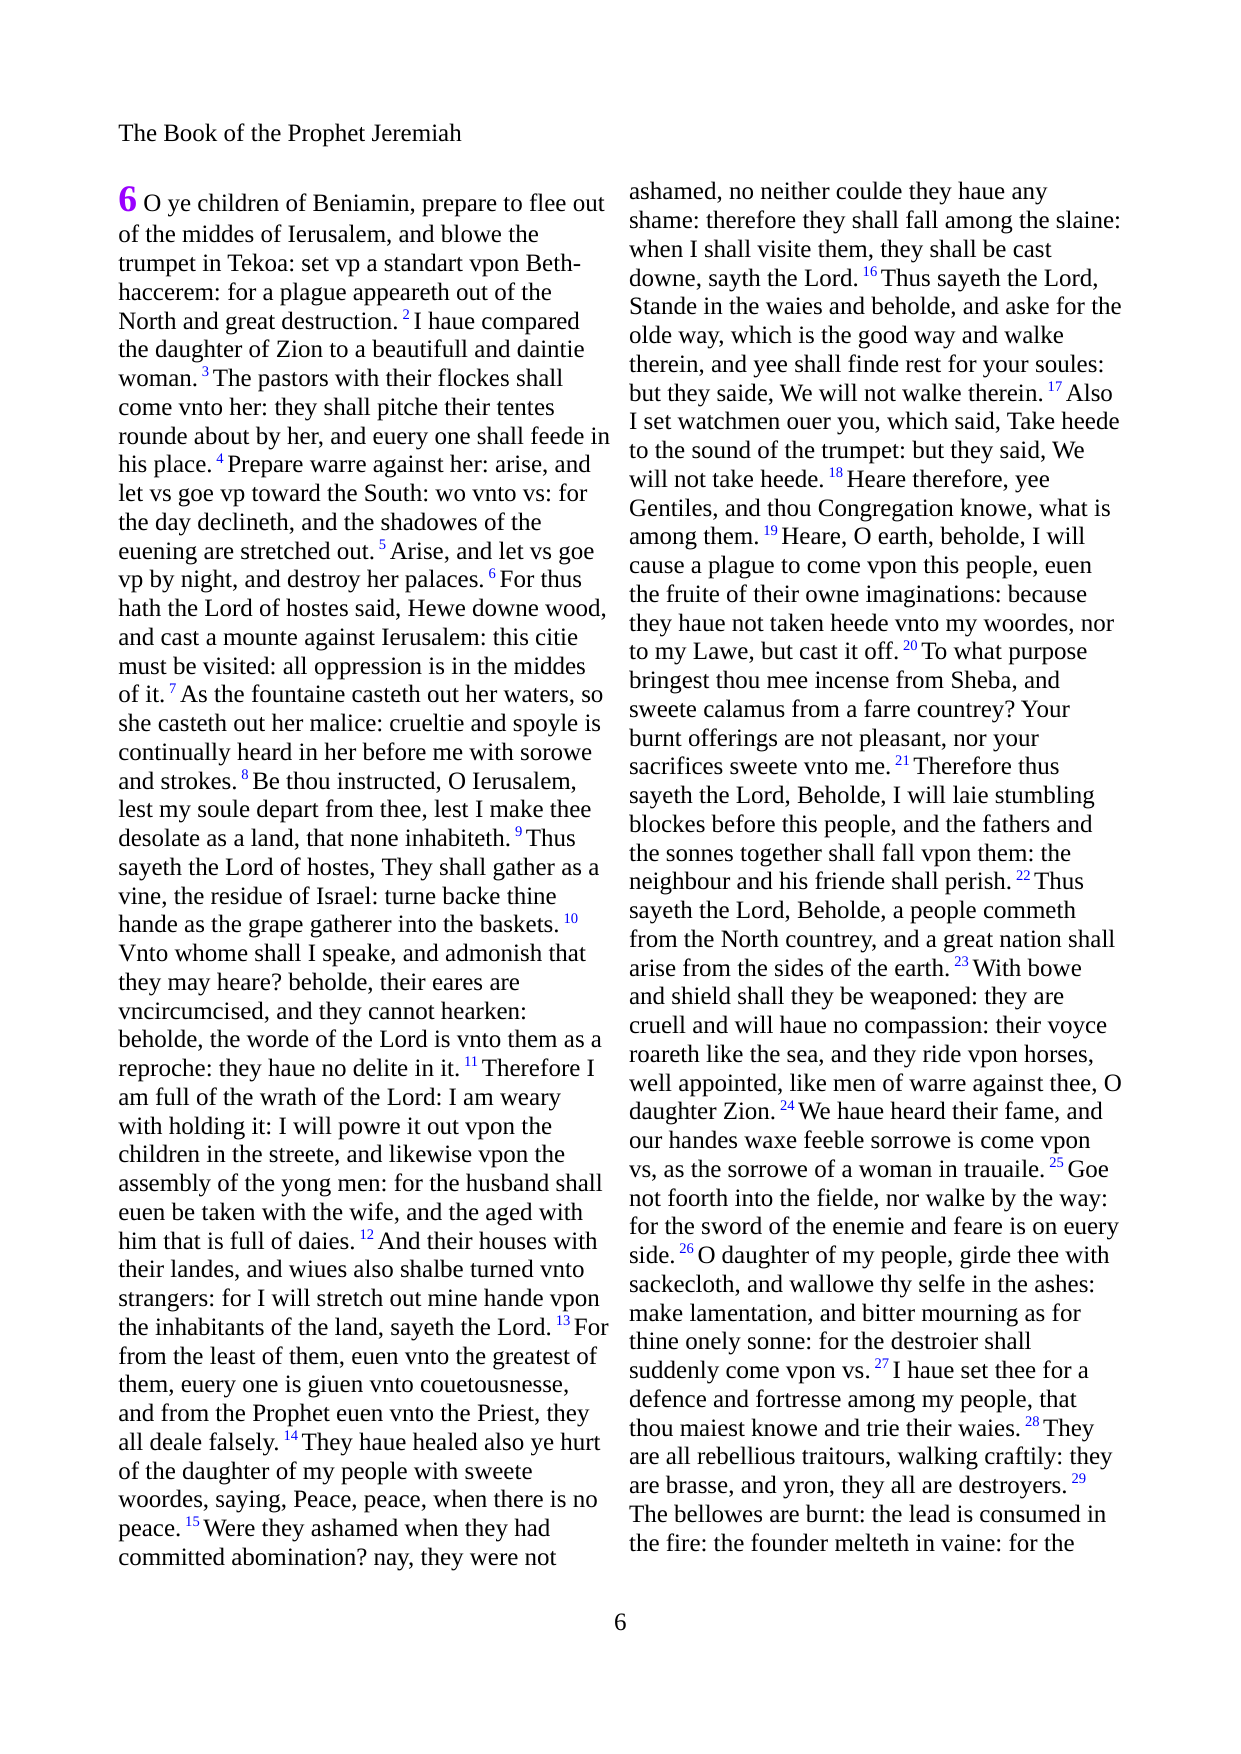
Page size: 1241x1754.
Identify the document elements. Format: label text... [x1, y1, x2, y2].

text ashamed, no neither coulde they haue any shame: therefore they shall fall among the slaine: when I shall visite them, they shall be cast downe, sayth the Lord. 16 Thus sayeth the Lord, Stande in the waies and beholde, and aske for the olde way, which is the good way and walke therein, and yee shall finde rest for your soules: but they saide, We will not walke therein. 17 Also I set watchmen ouer you, which said, Take heede to the sound of the trumpet: but they said, We will not take heede. 18 Heare therefore, yee Gentiles, and thou Congregation knowe, what is among them. 19 Heare, O earth, beholde, I will cause a plague to come vpon this people, euen the fruite of their owne imaginations: because they haue not taken heede vnto my woordes, nor to my Lawe, but cast it off. 20 To what purpose bringest thou mee incense from Sheba, and sweete calamus from a farre countrey? Your burnt offerings are not pleasant, nor your sacrifices sweete vnto me. 21 Therefore thus sayeth the Lord, Beholde, I will laie stumbling blockes before this people, and the fathers and the sonnes together shall fall vpon them: the neighbour and his friende shall perish. 22 Thus sayeth the Lord, Beholde, a people commeth from the North countrey, and a great nation shall arise from the sides of the earth. 23 With bowe and shield shall they be weaponed: they are cruell and will haue no compassion: their voyce roareth like the sea, and they ride vpon horses, well appointed, like men of warre against thee, O daughter Zion. 24 We haue heard their fame, and our handes waxe feeble sorrowe is come vpon vs, as the sorrowe of a woman in trauaile. 25 Goe not foorth into the fielde, nor walke by the way: for the sword of the enemie and feare is on euery side. 26 O daughter of my people, girde thee with sackecloth, and wallowe thy selfe in the ashes: make lamentation, and bitter mourning as for thine onely sonne: for the destroier shall suddenly come vpon vs. 27 I haue set thee for a defence and fortresse among my people, that thou maiest knowe and trie their waies. 28 They are all rebellious traitours, walking craftily: they are brasse, and yron, they all are destroyers. 29 The bellowes are burnt: the lead is consumed in the fire: the founder melteth in vaine: for the [629, 176, 1122, 1556]
text 6 O ye children of Beniamin, prepare to flee out of the middes of Ierusalem, and blowe the trumpet in Tekoa: set vp a standart vpon Beth-haccerem: for a plague appeareth out of the North and great destruction. 2 I haue compared the daughter of Zion to a beautifull and daintie woman. 3 The pastors with their flockes shall come vnto her: they shall pitche their tentes rounde about by her, and euery one shall feede in his place. 4 Prepare warre against her: arise, and let vs goe vp toward the South: wo vnto vs: for the day declineth, and the shadowes of the euening are stretched out. 5 Arise, and let vs goe vp by night, and destroy her palaces. 6 For thus hath the Lord of hostes said, Hewe downe wood, and cast a mounte against Ierusalem: this citie must be visited: all oppression is in the middes of it. 7 As the fountaine casteth out her waters, so she casteth out her malice: crueltie and spoyle is continually heard in her before me with sorowe and strokes. 8 Be thou instructed, O Ierusalem, lest my soule depart from thee, lest I make thee desolate as a land, that none inhabiteth. 9 Thus sayeth the Lord of hostes, They shall gather as a vine, the residue of Israel: turne backe thine hande as the grape gatherer into the baskets. 10 Vnto whome shall I speake, and admonish that they may heare? beholde, their eares are vncircumcised, and they cannot hearken: beholde, the worde of the Lord is vnto them as a reproche: they haue no delite in it. 11 Therefore I am full of the wrath of the Lord: I am weary with holding it: I will powre it out vpon the children in the streete, and likewise vpon the assembly of the yong men: for the husband shall euen be taken with the wife, and the aged with him that is full of daies. 12 And their houses with their landes, and wiues also shalbe turned vnto strangers: for I will stretch out mine hande vpon the inhabitants of the land, sayeth the Lord. 13 For from the least of them, euen vnto the greatest of them, euery one is giuen vnto couetousnesse, and from the Prophet euen vnto the Priest, they all deale falsely. 14 They haue healed also ye hurt of the daughter of my people with sweete woordes, saying, Peace, peace, when there is no peace. 15 Were they ashamed when they had committed abomination? nay, they were not [118, 176, 611, 1571]
